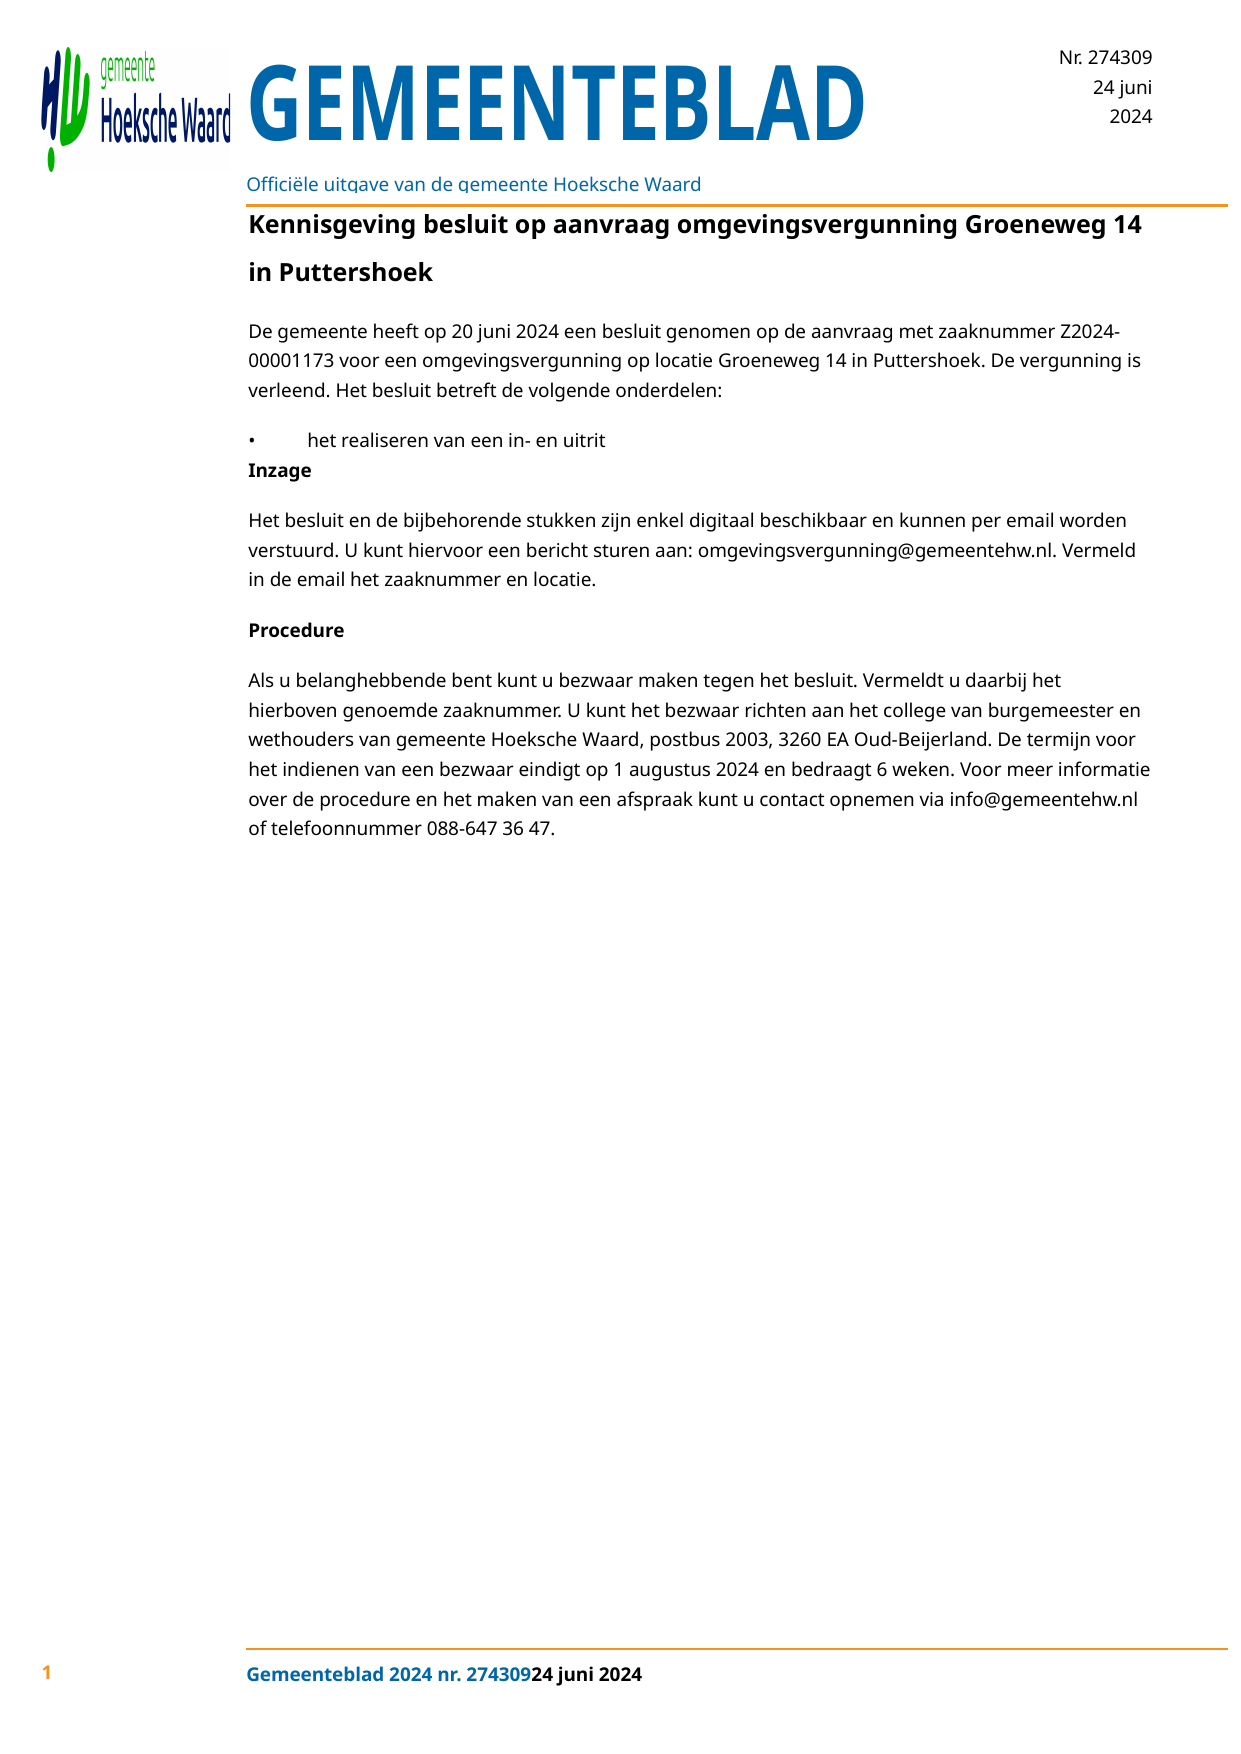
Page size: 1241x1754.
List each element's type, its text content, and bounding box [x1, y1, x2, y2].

text De gemeente heeft op 20 juni 2024 een besluit genomen op de aanvraag met zaaknummer Z2024-00001173 voor een omgevingsvergunning op locatie Groeneweg 14 in Puttershoek. De vergunning is verleend. Het besluit betreft de volgende onderdelen: [248, 318, 1152, 403]
text Kennisgeving besluit op aanvraag omgevingsvergunning Groeneweg 14 in Puttershoek [248, 207, 1152, 288]
text Procedure [248, 617, 1152, 643]
text Als u belanghebbende bent kunt u bezwaar maken tegen het besluit. Vermeldt u daarbij het hierboven genoemde zaaknummer. U kunt het bezwaar richten aan het college van burgemeester en wethouders van gemeente Hoeksche Waard, postbus 2003, 3260 EA Oud-Beijerland. De termijn voor het indienen van een bezwaar eindigt op 1 augustus 2024 en bedraagt 6 weken. Voor meer informatie over de procedure en het maken van een afspraak kunt u contact opnemen via info@gemeentehw.nl of telefoonnummer 088-647 36 47. [248, 667, 1152, 841]
text Het besluit en de bijbehorende stukken zijn enkel digitaal beschikbaar en kunnen per email worden verstuurd. U kunt hiervoor een bericht sturen aan: omgevingsvergunning@gemeentehw.nl. Vermeld in de email het zaaknummer en locatie. [248, 507, 1152, 592]
list het realiseren van een in- en uitrit [248, 427, 1152, 453]
picture [41, 47, 231, 172]
text Inzage [248, 457, 1152, 483]
